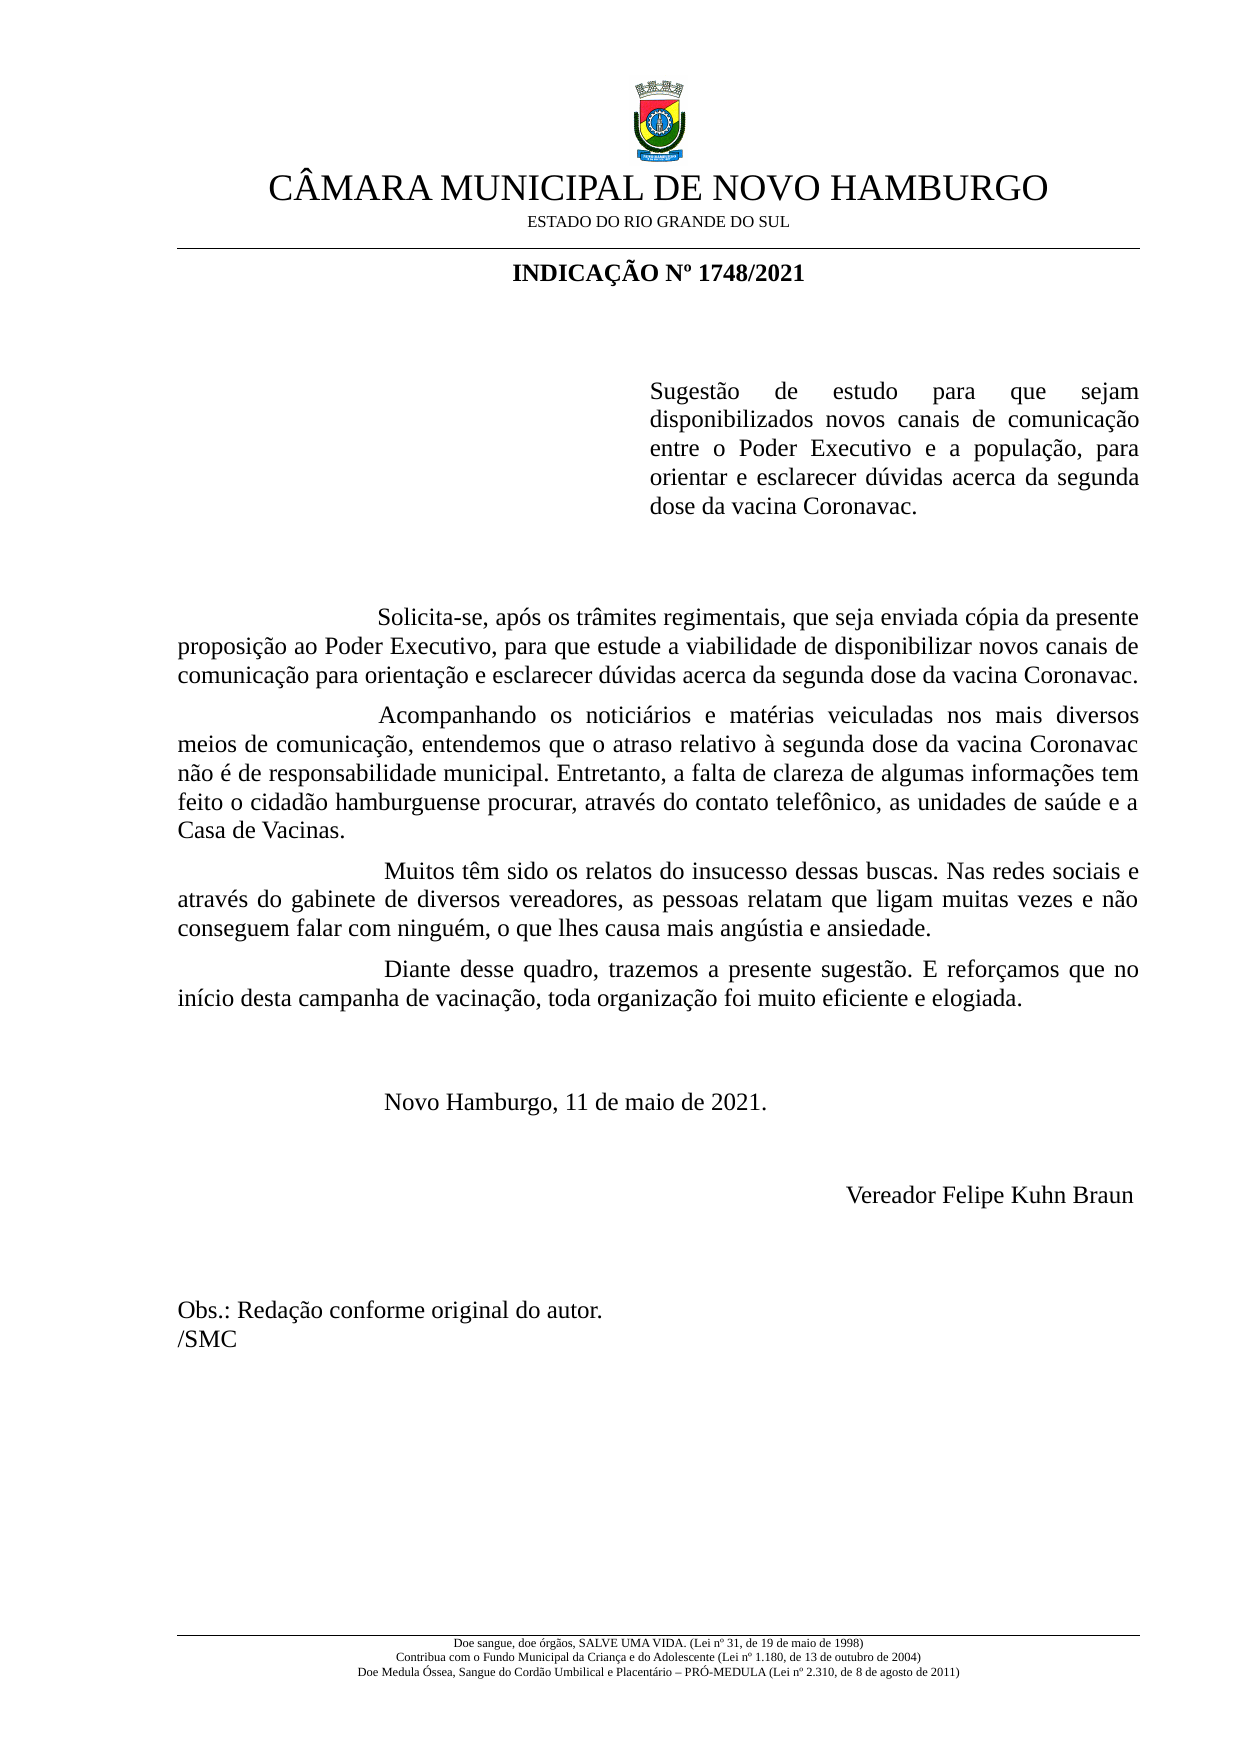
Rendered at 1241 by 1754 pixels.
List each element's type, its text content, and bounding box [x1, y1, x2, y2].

text /SMC [177, 1324, 1140, 1353]
text Solicita-se, após os trâmites regimentais, que seja enviada cópia da presente proposição ao Poder Executivo, para que estude a viabilidade de disponibilizar novos canais de comunicação para orientação e esclarecer dúvidas acerca da segunda dose da vacina Coronavac. [177, 602, 1140, 688]
text Vereador Felipe Kuhn Braun [177, 1180, 1140, 1209]
text Diante desse quadro, trazemos a presente sugestão. E reforçamos que no início desta campanha de vacinação, toda organização foi muito eficiente e elogiada. [177, 954, 1140, 1011]
picture [629, 75, 688, 166]
text Sugestão de estudo para que sejam disponibilizados novos canais de comunicação entre o Poder Executivo e a população, para orientar e esclarecer dúvidas acerca da segunda dose da vacina Coronavac. [649, 376, 1140, 519]
text Obs.: Redação conforme original do autor. [177, 1295, 1140, 1324]
text INDICAÇÃO Nº 1748/2021 [177, 258, 1140, 287]
text Muitos têm sido os relatos do insucesso dessas buscas. Nas redes sociais e através do gabinete de diversos vereadores, as pessoas relatam que ligam muitas vezes e não conseguem falar com ninguém, o que lhes causa mais angústia e ansiedade. [177, 856, 1140, 942]
text Acompanhando os noticiários e matérias veiculadas nos mais diversos meios de comunicação, entendemos que o atraso relativo à segunda dose da vacina Coronavac não é de responsabilidade municipal. Entretanto, a falta de clareza de algumas informações tem feito o cidadão hamburguense procurar, através do contato telefônico, as unidades de saúde e a Casa de Vacinas. [177, 700, 1140, 844]
text Novo Hamburgo, 11 de maio de 2021. [177, 1087, 1140, 1116]
